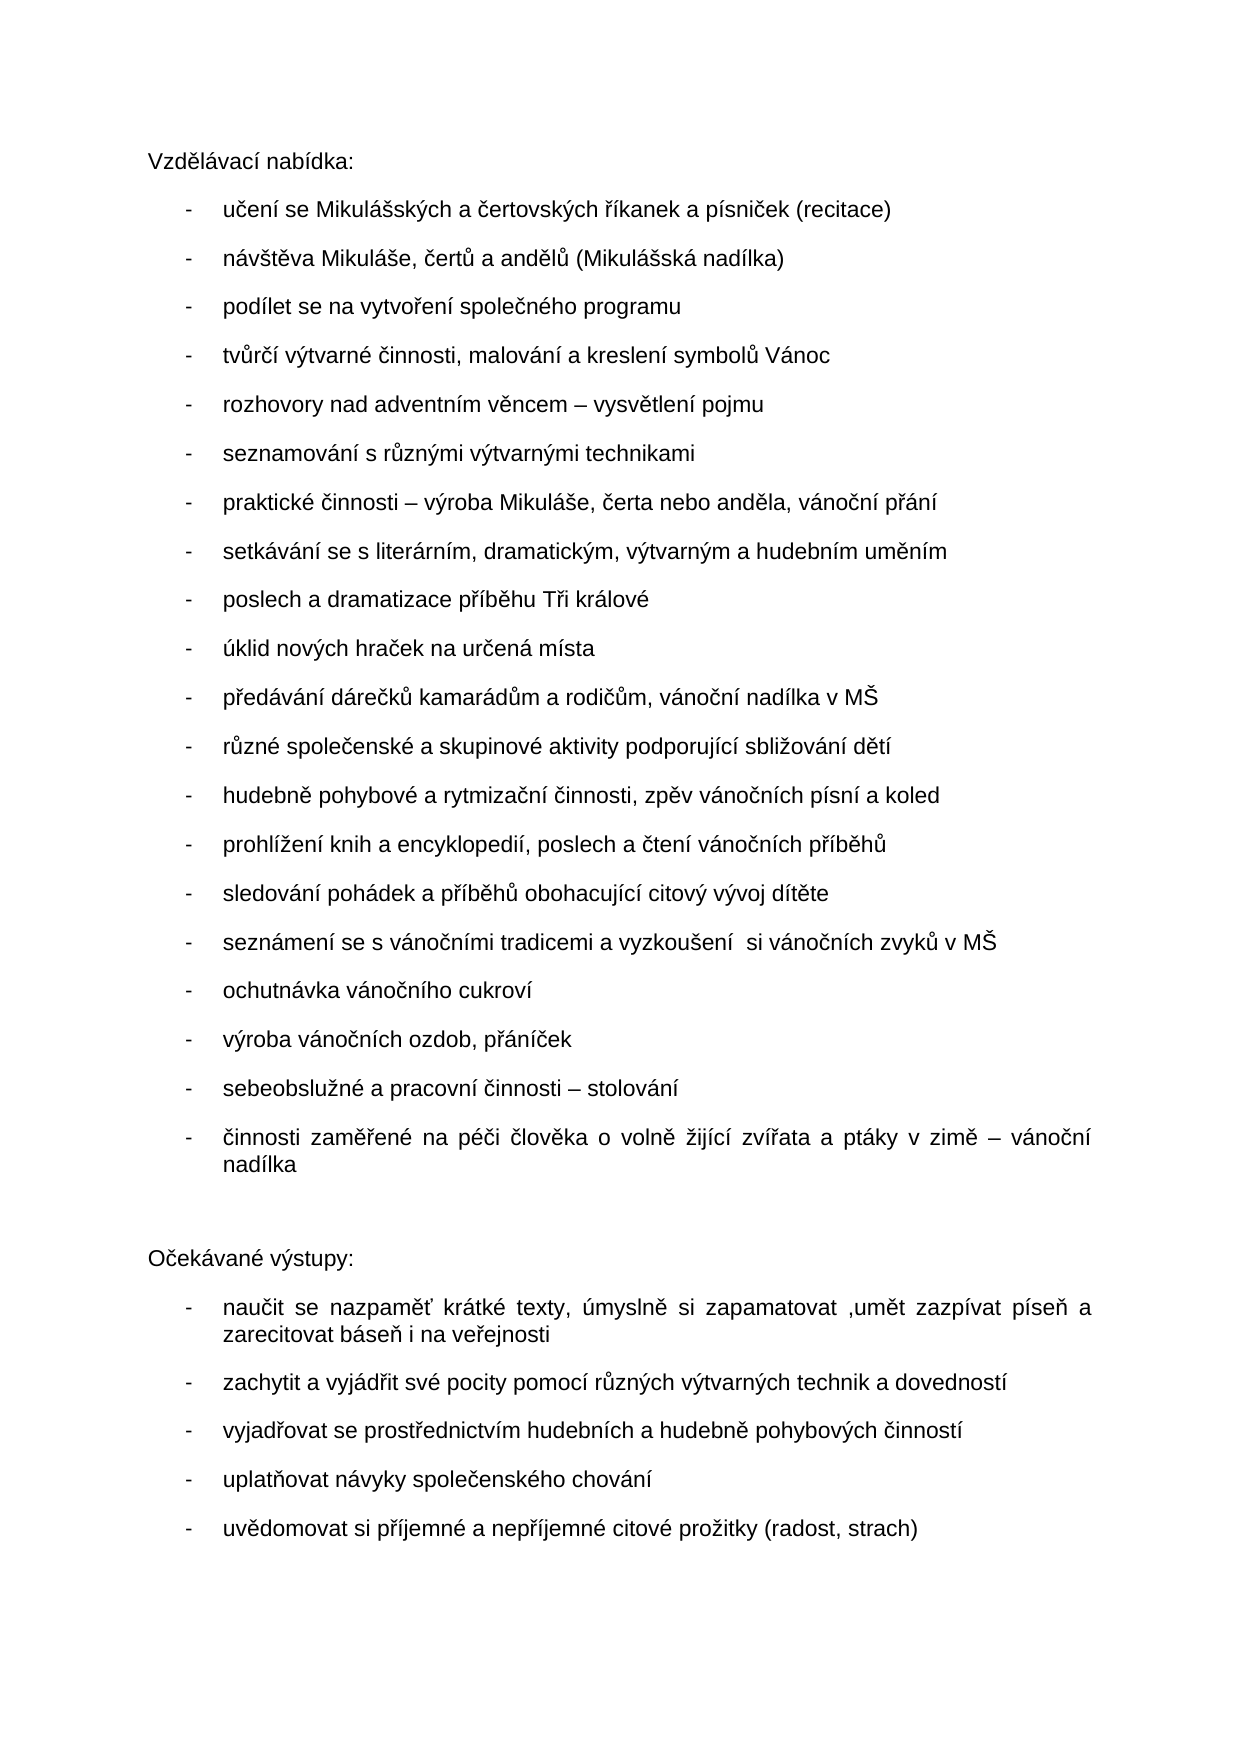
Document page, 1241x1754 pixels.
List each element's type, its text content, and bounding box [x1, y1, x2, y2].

list praktické činnosti – výroba Mikuláše, čerta nebo anděla, vánoční přání [185, 488, 1093, 516]
list tvůrčí výtvarné činnosti, malování a kreslení symbolů Vánoc [185, 341, 1093, 369]
list učení se Mikulášských a čertovských říkanek a písniček (recitace) [185, 195, 1093, 223]
list rozhovory nad adventním věncem – vysvětlení pojmu [185, 390, 1093, 418]
list podílet se na vytvoření společného programu [185, 292, 1093, 321]
list předávání dárečků kamarádům a rodičům, vánoční nadílka v MŠ [185, 683, 1093, 711]
list hudebně pohybové a rytmizační činnosti, zpěv vánočních písní a koled [185, 781, 1093, 809]
list poslech a dramatizace příběhu Tři králové [185, 586, 1093, 614]
list úklid nových hraček na určená místa [185, 634, 1093, 662]
list návštěva Mikuláše, čertů a andělů (Mikulášská nadílka) [185, 244, 1093, 272]
list sledování pohádek a příběhů obohacující citový vývoj dítěte [185, 879, 1093, 907]
list uvědomovat si příjemné a nepříjemné citové prožitky (radost, strach) [185, 1514, 1093, 1542]
list ochutnávka vánočního cukroví [185, 976, 1093, 1004]
list vyjadřovat se prostřednictvím hudebních a hudebně pohybových činností [185, 1417, 1093, 1445]
text Vzdělávací nabídka: [148, 148, 1093, 174]
list seznámení se s vánočními tradicemi a vyzkoušení si vánočních zvyků v MŠ [185, 928, 1093, 956]
list uplatňovat návyky společenského chování [185, 1466, 1093, 1493]
list výroba vánočních ozdob, přáníček [185, 1025, 1093, 1053]
list sebeobslužné a pracovní činnosti – stolování [185, 1074, 1093, 1102]
list činnosti zaměřené na péči člověka o volně žijící zvířata a ptáky v zimě – vánoční nadílka [185, 1123, 1093, 1177]
list seznamování s různými výtvarnými technikami [185, 439, 1093, 467]
text Očekávané výstupy: [148, 1245, 1093, 1272]
list různé společenské a skupinové aktivity podporující sbližování dětí [185, 732, 1093, 760]
list zachytit a vyjádřit své pocity pomocí různých výtvarných technik a dovedností [185, 1368, 1093, 1396]
list prohlížení knih a encyklopedií, poslech a čtení vánočních příběhů [185, 830, 1093, 858]
list setkávání se s literárním, dramatickým, výtvarným a hudebním uměním [185, 537, 1093, 565]
list naučit se nazpaměť krátké texty, úmyslně si zapamatovat ,umět zazpívat píseň a zarecitovat báseň i na veřejnosti [185, 1293, 1093, 1347]
